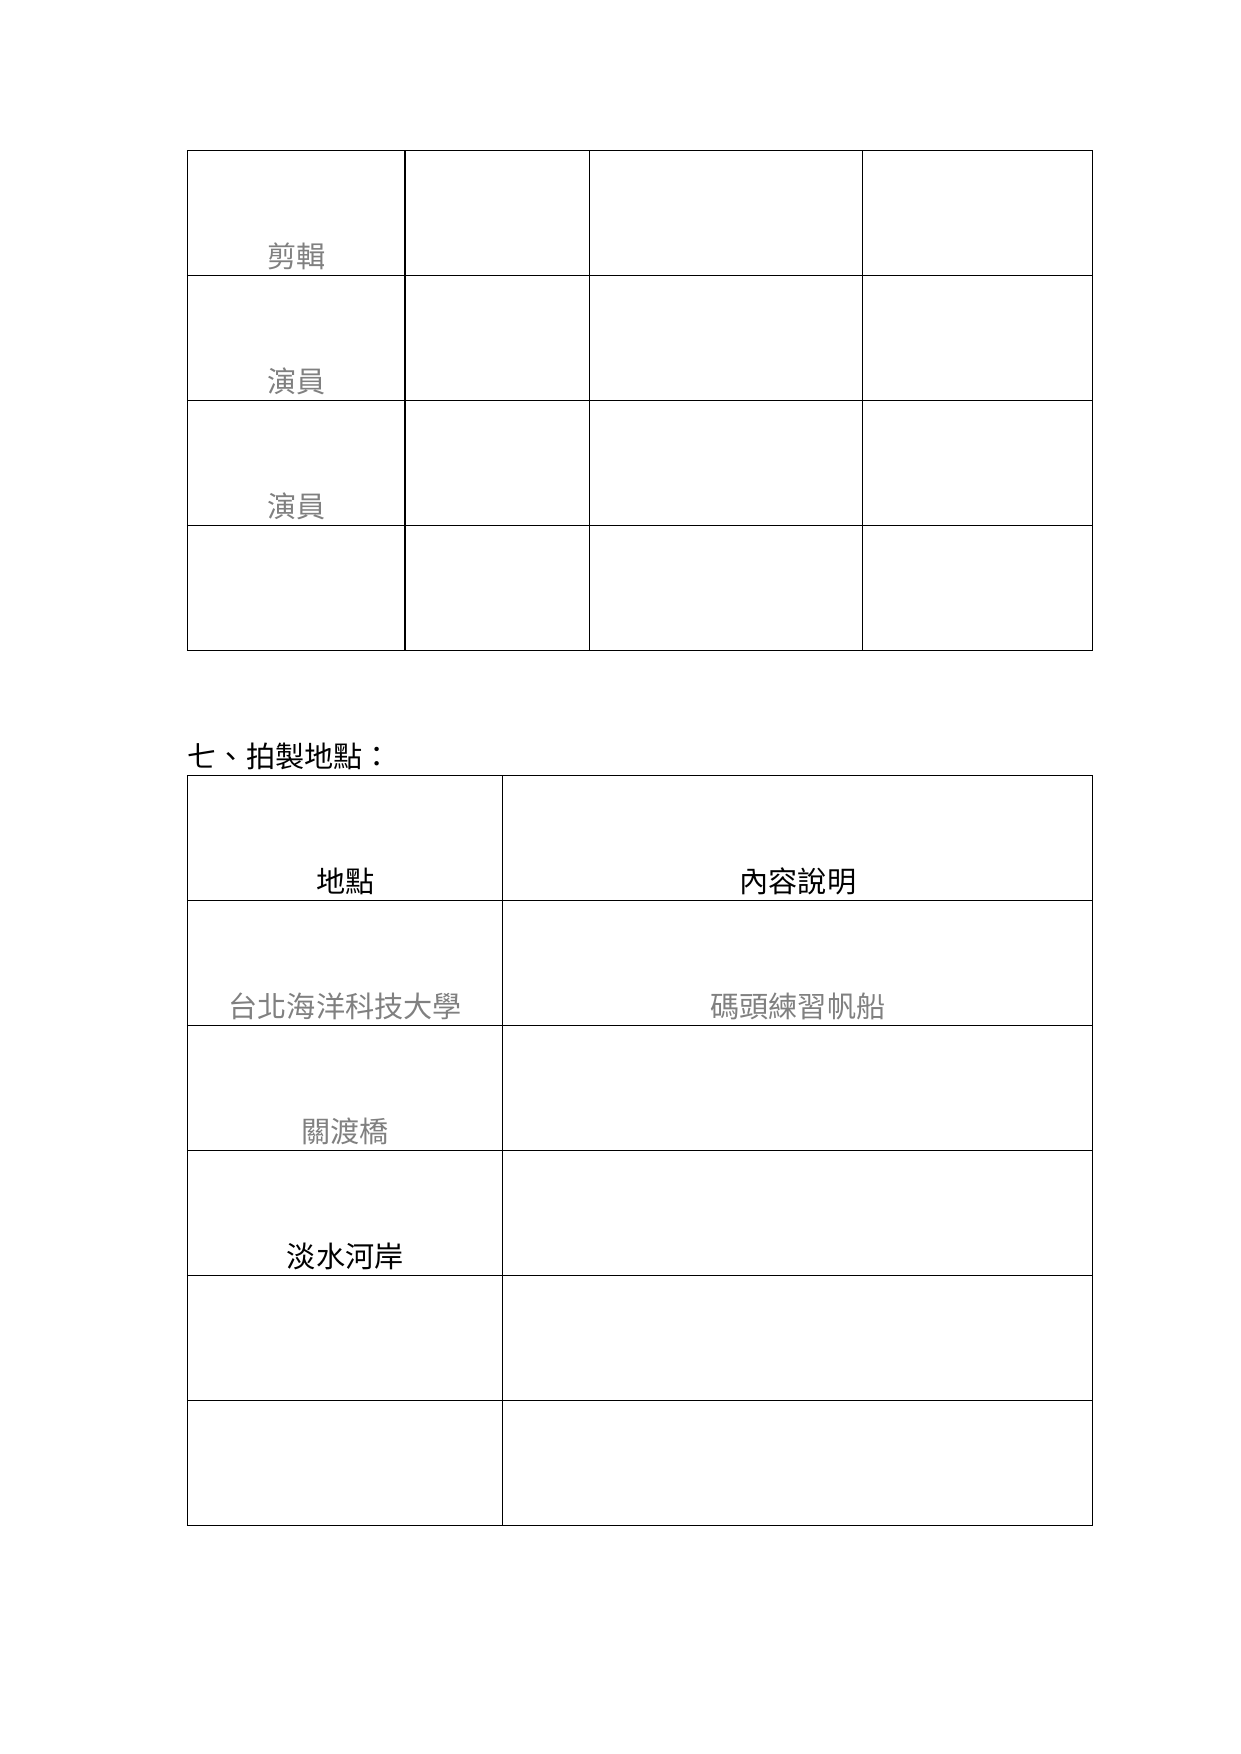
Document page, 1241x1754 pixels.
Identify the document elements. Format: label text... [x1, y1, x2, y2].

table_cell [503, 1276, 1092, 1400]
text 七、拍製地點： [187, 713, 1093, 775]
table_cell [406, 151, 589, 275]
table_cell [590, 151, 862, 275]
table_cell 關渡橋 [188, 1026, 502, 1150]
table_header 地點 [188, 776, 502, 900]
table_cell [863, 276, 1092, 400]
table_cell 台北海洋科技大學 [188, 901, 502, 1025]
table_cell 淡水河岸 [188, 1151, 502, 1275]
table_cell [406, 401, 589, 525]
table_cell [590, 276, 862, 400]
table_cell 演員 [188, 401, 404, 525]
table_cell 剪輯 [188, 151, 404, 275]
table_cell 碼頭練習帆船 [503, 901, 1092, 1025]
table_cell [188, 1401, 502, 1525]
table_cell [590, 526, 862, 650]
table_cell [503, 1401, 1092, 1525]
table_cell 演員 [188, 276, 404, 400]
table_cell [863, 526, 1092, 650]
table_cell [863, 401, 1092, 525]
table_cell [406, 526, 589, 650]
table_cell [503, 1026, 1092, 1150]
table_cell [406, 276, 589, 400]
table_cell [503, 1151, 1092, 1275]
table_cell [863, 151, 1092, 275]
table_cell [188, 1276, 502, 1400]
table_cell [590, 401, 862, 525]
table_header 內容說明 [503, 776, 1092, 900]
table_cell [188, 526, 404, 650]
